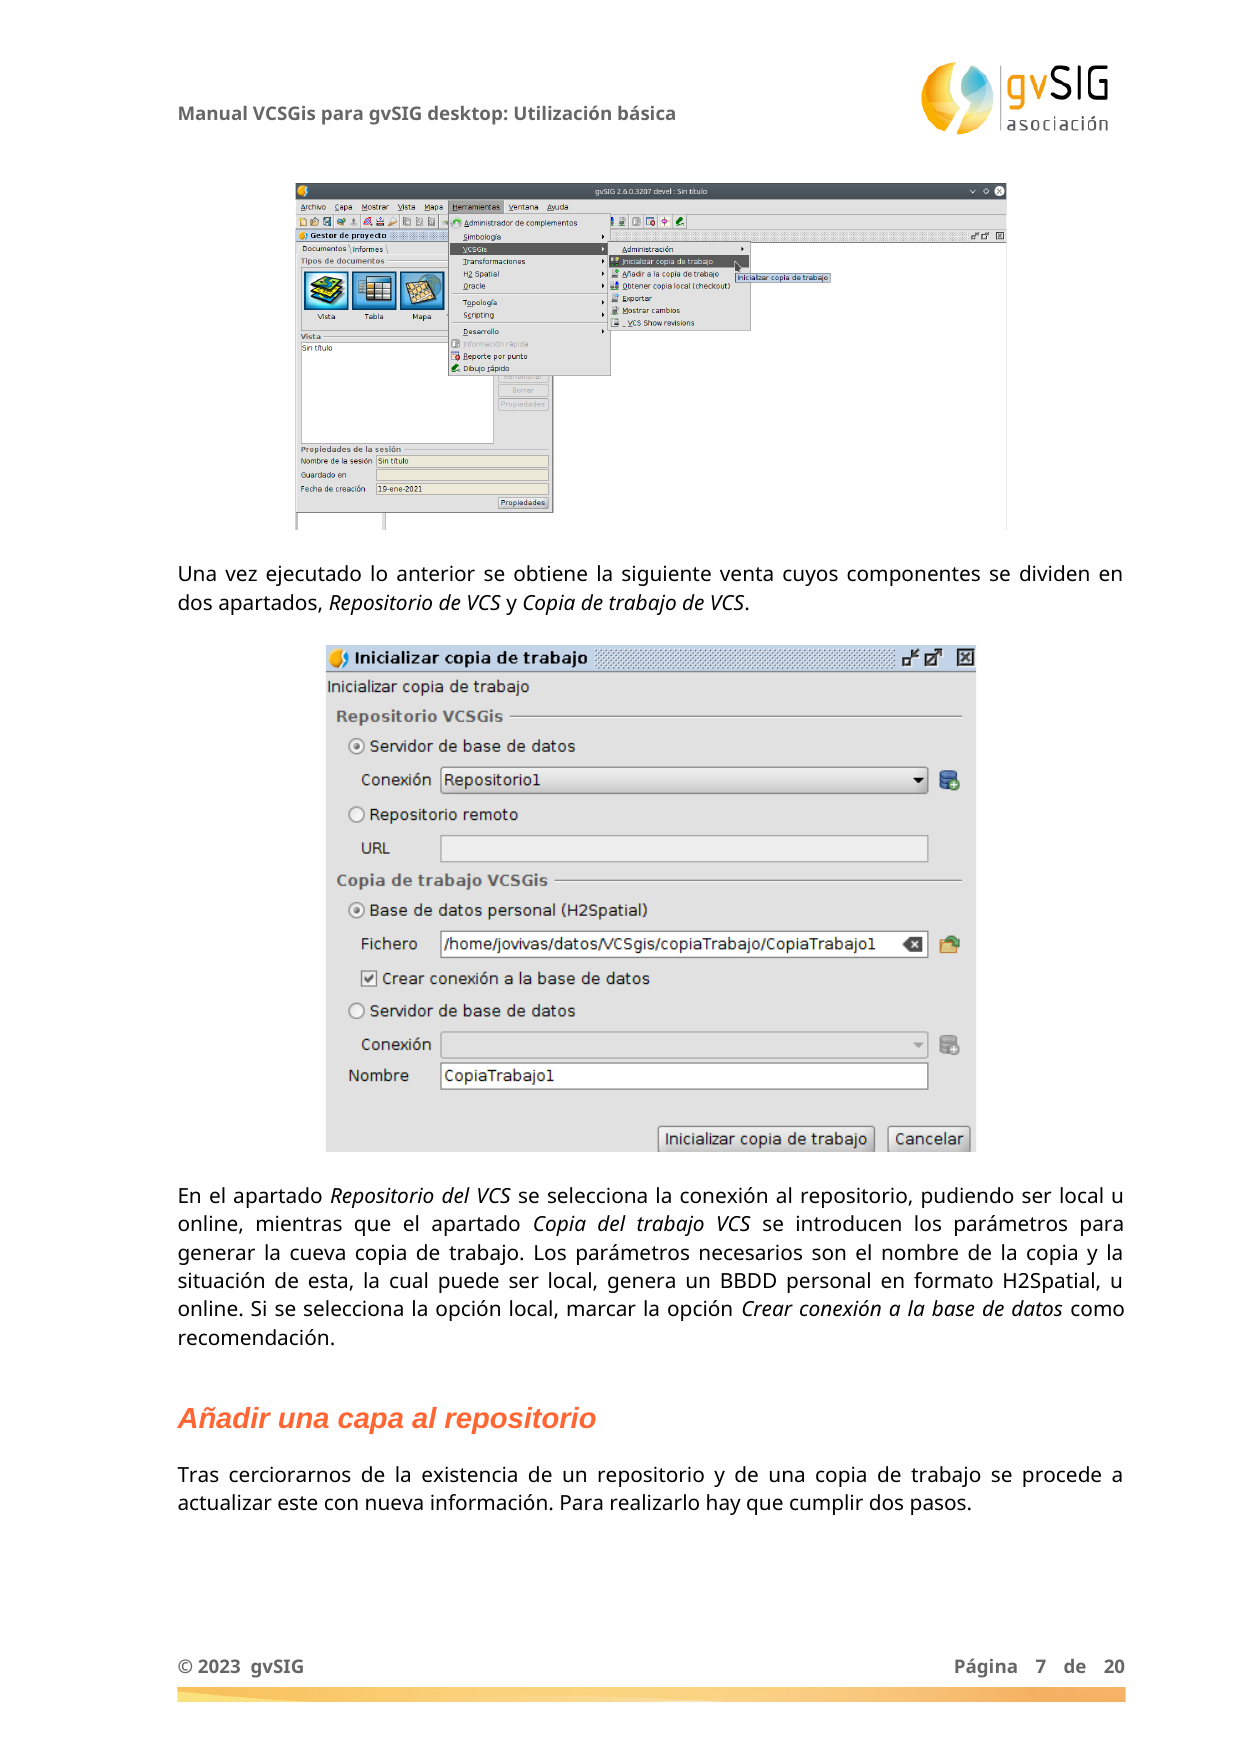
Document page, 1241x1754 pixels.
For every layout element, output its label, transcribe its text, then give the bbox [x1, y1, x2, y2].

picture [325, 645, 977, 1152]
picture [902, 47, 1122, 148]
picture [177, 1687, 1126, 1702]
text En el apartado Repositorio del VCS se selecciona la conexión al repositorio, pudiendo ser local u online, mientras que el apartado Copia del trabajo VCS se introducen los parámetros para generar la cueva copia de trabajo. Los parámetros necesarios son el nombre de la copia y la situación de esta, la cual puede ser local, genera un BBDD personal en formato H2Spatial, u online. Si se selecciona la opción local, marcar la opción Crear conexión a la base de datos como recomendación. [177, 1181, 1125, 1351]
text Una vez ejecutado lo anterior se obtiene la siguiente venta cuyos componentes se dividen en dos apartados, Repositorio de VCS y Copia de trabajo de VCS. [177, 559, 1125, 616]
text Tras cerciorarnos de la existencia de un repositorio y de una copia de trabajo se procede a actualizar este con nueva información. Para realizarlo hay que cumplir dos pasos. [177, 1460, 1125, 1517]
picture [295, 183, 1007, 530]
subtitle Añadir una capa al repositorio [177, 1401, 1125, 1435]
